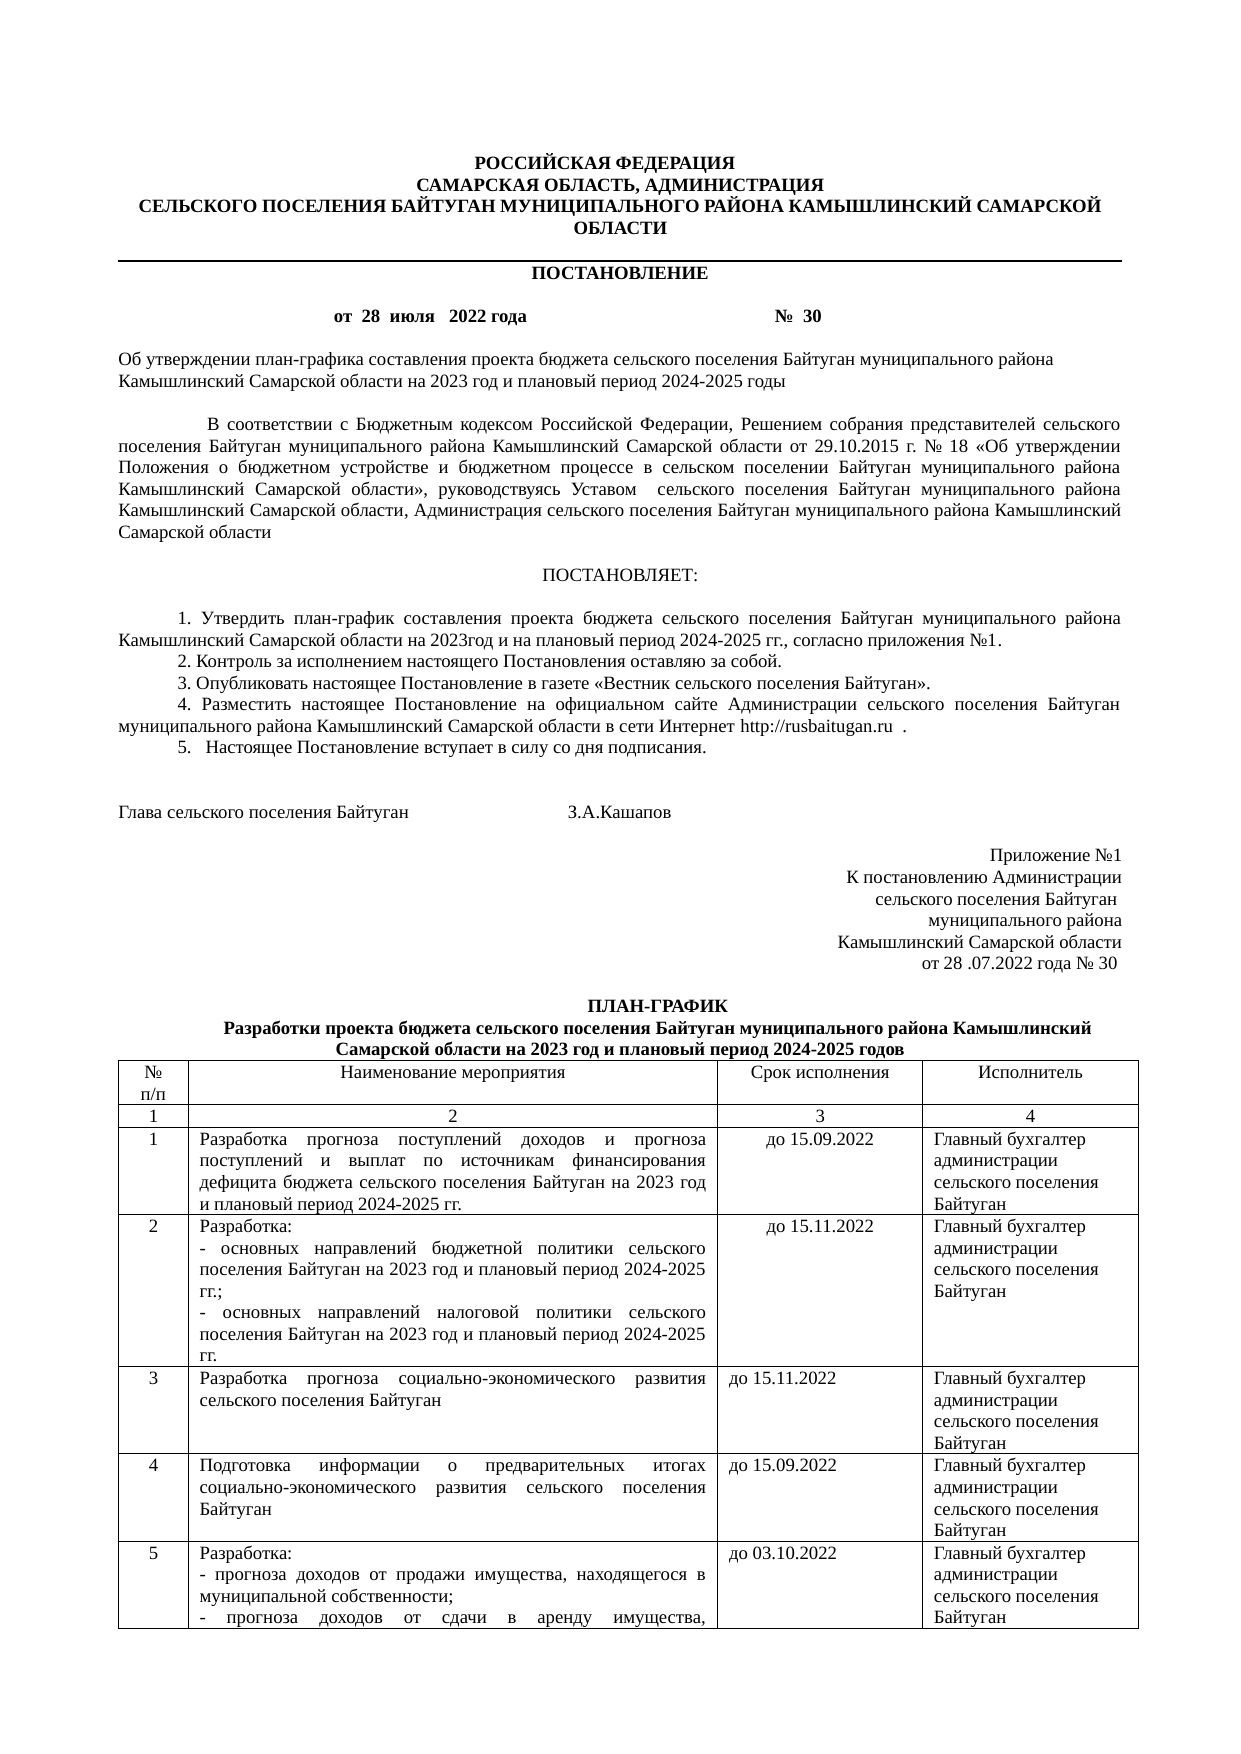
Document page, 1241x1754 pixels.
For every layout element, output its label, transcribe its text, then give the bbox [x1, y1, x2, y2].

table_cell 3 [718, 1105, 922, 1127]
table_cell до 15.09.2022 [718, 1128, 922, 1214]
table_header № п/п [119, 1061, 188, 1104]
text Глава сельского поселения Байтуган З.А.Кашапов [118, 801, 1122, 823]
table_cell Главный бухгалтер администрации сельского поселения Байтуган [923, 1367, 1138, 1453]
table_cell 4 [923, 1105, 1138, 1127]
table_cell 2 [119, 1215, 188, 1366]
table_cell до 03.10.2022 [718, 1542, 922, 1628]
text 4. Разместить настоящее Постановление на официальном сайте Администрации сельского поселения Байтуган муниципального района Камышлинский Самарской области в сети Интернет http://rusbaitugan.ru . [118, 693, 1122, 736]
text В соответствии с Бюджетным кодексом Российской Федерации, Решением собрания представителей сельского поселения Байтуган муниципального района Камышлинский Самарской области от 29.10.2015 г. № 18 «Об утверждении Положения о бюджетном устройстве и бюджетном процессе в сельском поселении Байтуган муниципального района Камышлинский Самарской области», руководствуясь Уставом сельского поселения Байтуган муниципального района Камышлинский Самарской области, Администрация сельского поселения Байтуган муниципального района Камышлинский Самарской области [118, 413, 1122, 542]
text 5. Настоящее Постановление вступает в силу со дня подписания. [118, 736, 1122, 758]
table_cell 2 [189, 1105, 717, 1127]
table_cell Разработка прогноза поступлений доходов и прогноза поступлений и выплат по источникам финансирования дефицита бюджета сельского поселения Байтуган на 2023 год и плановый период 2024-2025 гг. [189, 1128, 717, 1214]
table_header Исполнитель [923, 1061, 1138, 1104]
text от 28 июля 2022 года № 30 [118, 305, 1122, 327]
text ПЛАН-ГРАФИК [118, 995, 1122, 1017]
table_cell Разработка: - основных направлений бюджетной политики сельского поселения Байтуган на 2023 год и плановый период 2024-2025 гг.; - основных направлений налоговой политики сельского поселения Байтуган на 2023 год и плановый период 2024-2025 гг. [189, 1215, 717, 1366]
text ПОСТАНОВЛЕНИЕ [118, 262, 1122, 284]
text К постановлению Администрации [118, 866, 1122, 887]
text 2. Контроль за исполнением настоящего Постановления оставляю за собой. [118, 650, 1122, 672]
table_cell 4 [119, 1454, 188, 1541]
table_cell Главный бухгалтер администрации сельского поселения Байтуган [923, 1454, 1138, 1541]
table_header Наименование мероприятия [189, 1061, 717, 1104]
table_cell Главный бухгалтер администрации сельского поселения Байтуган [923, 1128, 1138, 1214]
table_cell до 15.09.2022 [718, 1454, 922, 1541]
text Приложение №1 [118, 844, 1122, 866]
table_cell Главный бухгалтер администрации сельского поселения Байтуган [923, 1542, 1138, 1628]
table_cell Разработка прогноза социально-экономического развития сельского поселения Байтуган [189, 1367, 717, 1453]
table_cell 1 [119, 1105, 188, 1127]
text СЕЛЬСКОГО ПОСЕЛЕНИЯ БАЙТУГАН МУНИЦИПАЛЬНОГО РАЙОНА КАМЫШЛИНСКИЙ САМАРСКОЙ ОБЛАСТИ [118, 195, 1122, 238]
text Об утверждении план-графика составления проекта бюджета сельского поселения Байтуган муниципального района Камышлинский Самарской области на 2023 год и плановый период 2024-2025 годы [118, 348, 1122, 391]
text САМАРСКАЯ ОБЛАСТЬ, АДМИНИСТРАЦИЯ [118, 174, 1122, 195]
table_cell до 15.11.2022 [718, 1367, 922, 1453]
text РОССИЙСКАЯ ФЕДЕРАЦИЯ [118, 152, 1122, 174]
table_cell 5 [119, 1542, 188, 1628]
table_cell 3 [119, 1367, 188, 1453]
text сельского поселения Байтуган [118, 887, 1122, 909]
text Разработки проекта бюджета сельского поселения Байтуган муниципального района Камышлинский Самарской области на 2023 год и плановый период 2024-2025 годов [118, 1017, 1122, 1060]
text муниципального района [118, 909, 1122, 931]
text Камышлинский Самарской области [118, 931, 1122, 952]
text 3. Опубликовать настоящее Постановление в газете «Вестник сельского поселения Байтуган». [118, 672, 1122, 693]
table_cell Подготовка информации о предварительных итогах социально-экономического развития сельского поселения Байтуган [189, 1454, 717, 1541]
table_header Срок исполнения [718, 1061, 922, 1104]
table_cell до 15.11.2022 [718, 1215, 922, 1366]
table_cell Разработка: - прогноза доходов от продажи имущества, находящегося в муниципальной собственности; - прогноза доходов от сдачи в аренду имущества, [189, 1542, 717, 1628]
text 1. Утвердить план-график составления проекта бюджета сельского поселения Байтуган муниципального района Камышлинский Самарской области на 2023год и на плановый период 2024-2025 гг., согласно приложения №1. [118, 607, 1122, 650]
text от 28 .07.2022 года № 30 [118, 952, 1122, 974]
text ПОСТАНОВЛЯЕТ: [118, 564, 1122, 586]
table_cell Главный бухгалтер администрации сельского поселения Байтуган [923, 1215, 1138, 1366]
table_cell 1 [119, 1128, 188, 1214]
